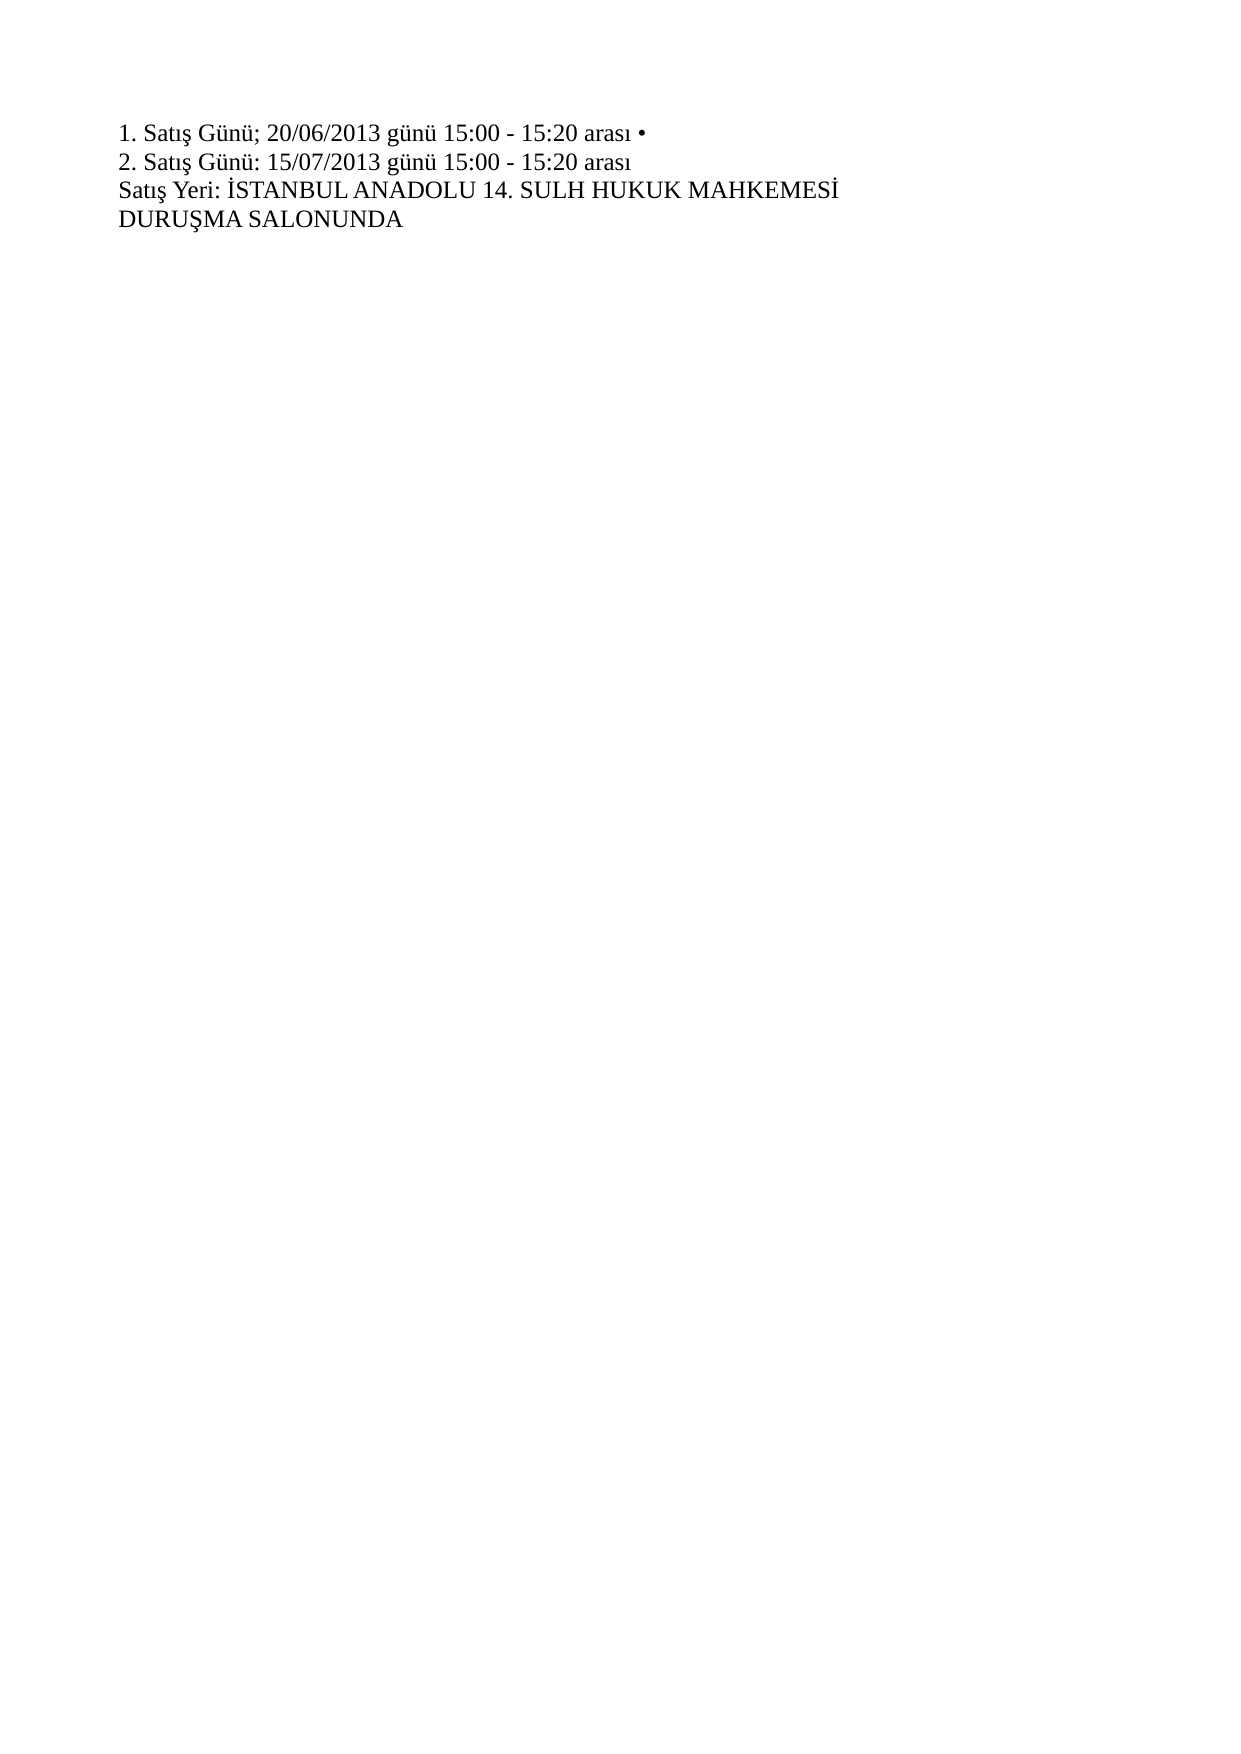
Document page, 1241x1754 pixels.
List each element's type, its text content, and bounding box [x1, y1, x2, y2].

text Satış Yeri: İSTANBUL ANADOLU 14. SULH HUKUK MAHKEMESİ [118, 176, 1122, 204]
text 2. Satış Günü: 15/07/2013 günü 15:00 - 15:20 arası [118, 147, 1122, 176]
text 1. Satış Günü; 20/06/2013 günü 15:00 - 15:20 arası • [118, 118, 1122, 147]
text DURUŞMA SALONUNDA [118, 204, 1122, 233]
